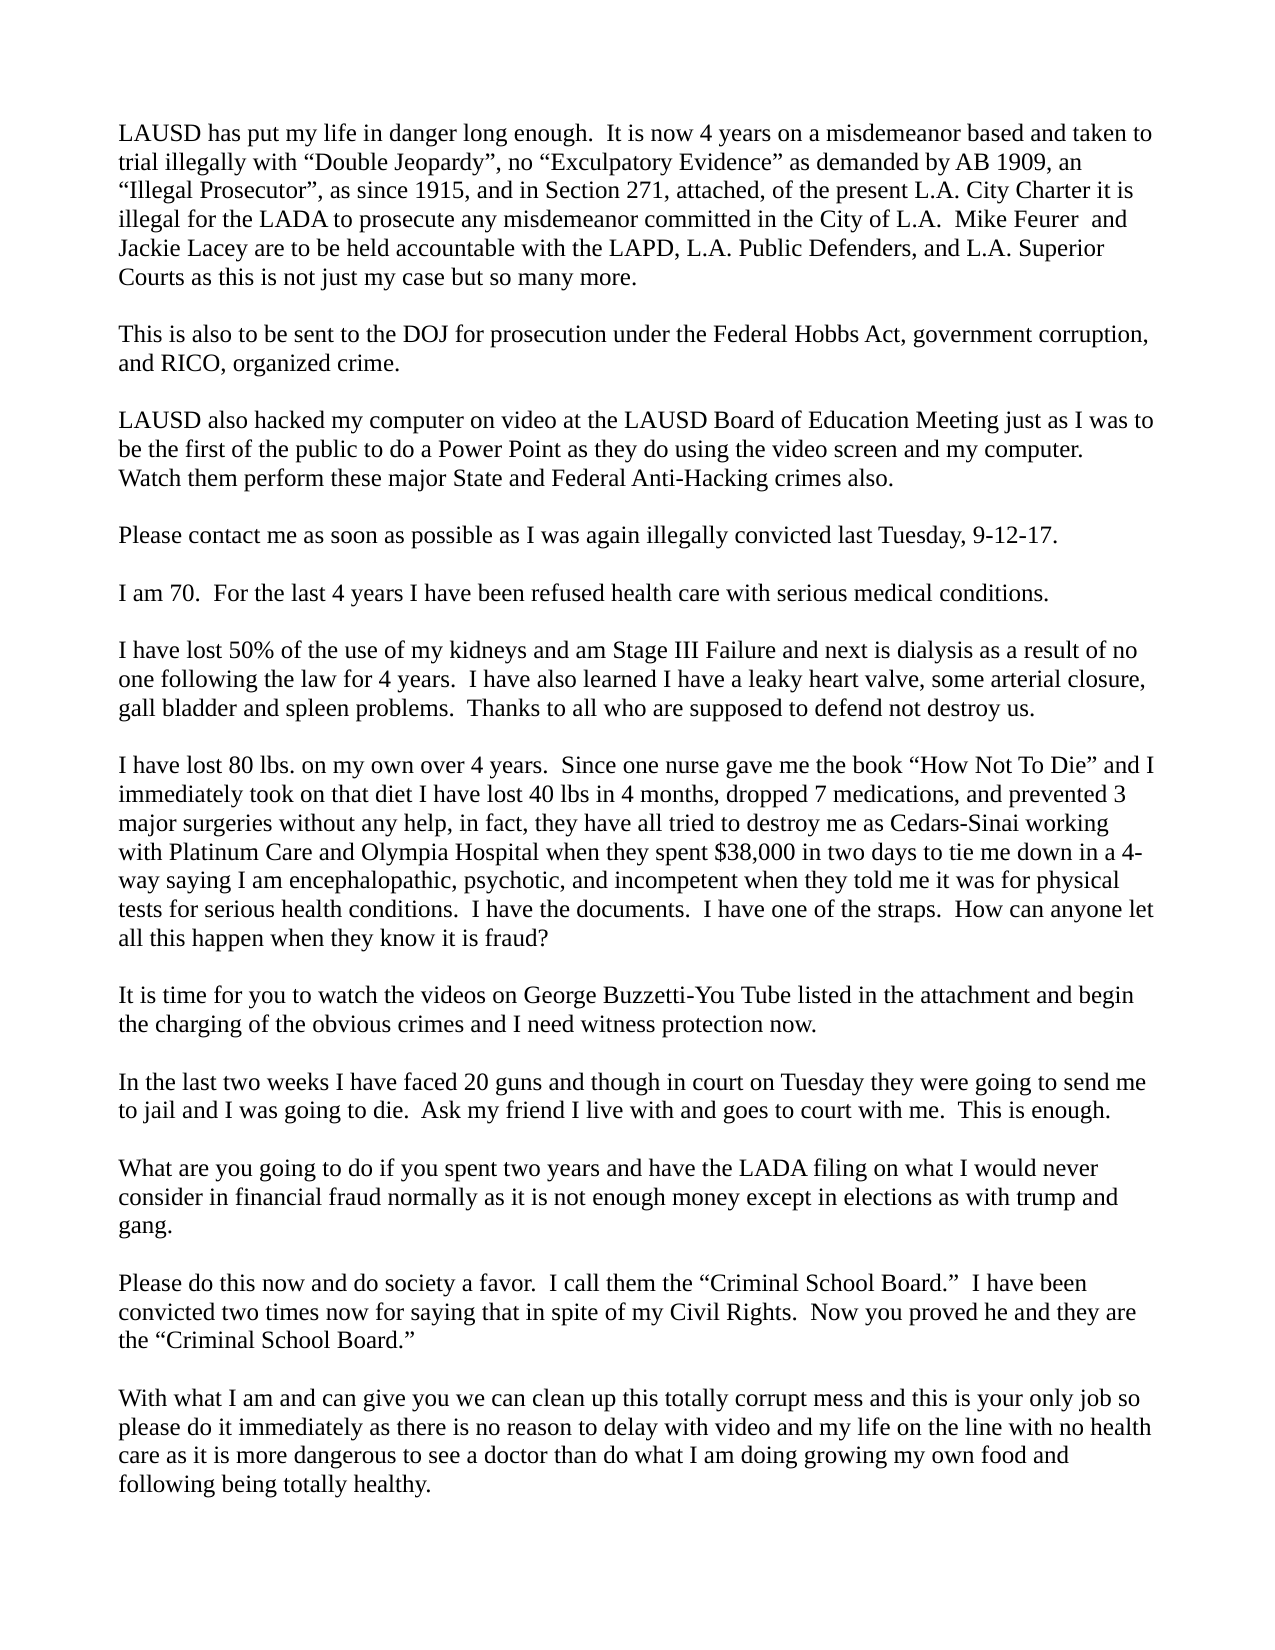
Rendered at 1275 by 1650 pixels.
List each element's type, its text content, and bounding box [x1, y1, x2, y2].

text LAUSD also hacked my computer on video at the LAUSD Board of Education Meeting just as I was to be the first of the public to do a Power Point as they do using the video screen and my computer. Watch them perform these major State and Federal Anti-Hacking crimes also. [118, 406, 1157, 492]
text With what I am and can give you we can clean up this totally corrupt mess and this is your only job so please do it immediately as there is no reason to delay with video and my life on the line with no health care as it is more dangerous to see a doctor than do what I am doing growing my own food and following being totally healthy. [118, 1383, 1157, 1498]
text Please do this now and do society a favor. I call them the “Criminal School Board.” I have been convicted two times now for saying that in spite of my Civil Rights. Now you proved he and they are the “Criminal School Board.” [118, 1268, 1157, 1354]
text I am 70. For the last 4 years I have been refused health care with serious medical conditions. [118, 578, 1157, 607]
text It is time for you to watch the videos on George Buzzetti-You Tube listed in the attachment and begin the charging of the obvious crimes and I need witness protection now. [118, 981, 1157, 1038]
text This is also to be sent to the DOJ for prosecution under the Federal Hobbs Act, government corruption, and RICO, organized crime. [118, 319, 1157, 377]
text Please contact me as soon as possible as I was again illegally convicted last Tuesday, 9-12-17. [118, 521, 1157, 549]
text LAUSD has put my life in danger long enough. It is now 4 years on a misdemeanor based and taken to trial illegally with “Double Jeopardy”, no “Exculpatory Evidence” as demanded by AB 1909, an “Illegal Prosecutor”, as since 1915, and in Section 271, attached, of the present L.A. City Charter it is illegal for the LADA to prosecute any misdemeanor committed in the City of L.A. Mike Feurer and Jackie Lacey are to be held accountable with the LAPD, L.A. Public Defenders, and L.A. Superior Courts as this is not just my case but so many more. [118, 118, 1157, 291]
text In the last two weeks I have faced 20 guns and though in court on Tuesday they were going to send me to jail and I was going to die. Ask my friend I live with and goes to court with me. This is enough. [118, 1067, 1157, 1124]
text What are you going to do if you spent two years and have the LADA filing on what I would never consider in financial fraud normally as it is not enough money except in elections as with trump and gang. [118, 1153, 1157, 1239]
text I have lost 80 lbs. on my own over 4 years. Since one nurse gave me the book “How Not To Die” and I immediately took on that diet I have lost 40 lbs in 4 months, dropped 7 medications, and prevented 3 major surgeries without any help, in fact, they have all tried to destroy me as Cedars-Sinai working with Platinum Care and Olympia Hospital when they spent $38,000 in two days to tie me down in a 4-way saying I am encephalopathic, psychotic, and incompetent when they told me it was for physical tests for serious health conditions. I have the documents. I have one of the straps. How can anyone let all this happen when they know it is fraud? [118, 751, 1157, 952]
text I have lost 50% of the use of my kidneys and am Stage III Failure and next is dialysis as a result of no one following the law for 4 years. I have also learned I have a leaky heart valve, some arterial closure, gall bladder and spleen problems. Thanks to all who are supposed to defend not destroy us. [118, 636, 1157, 722]
